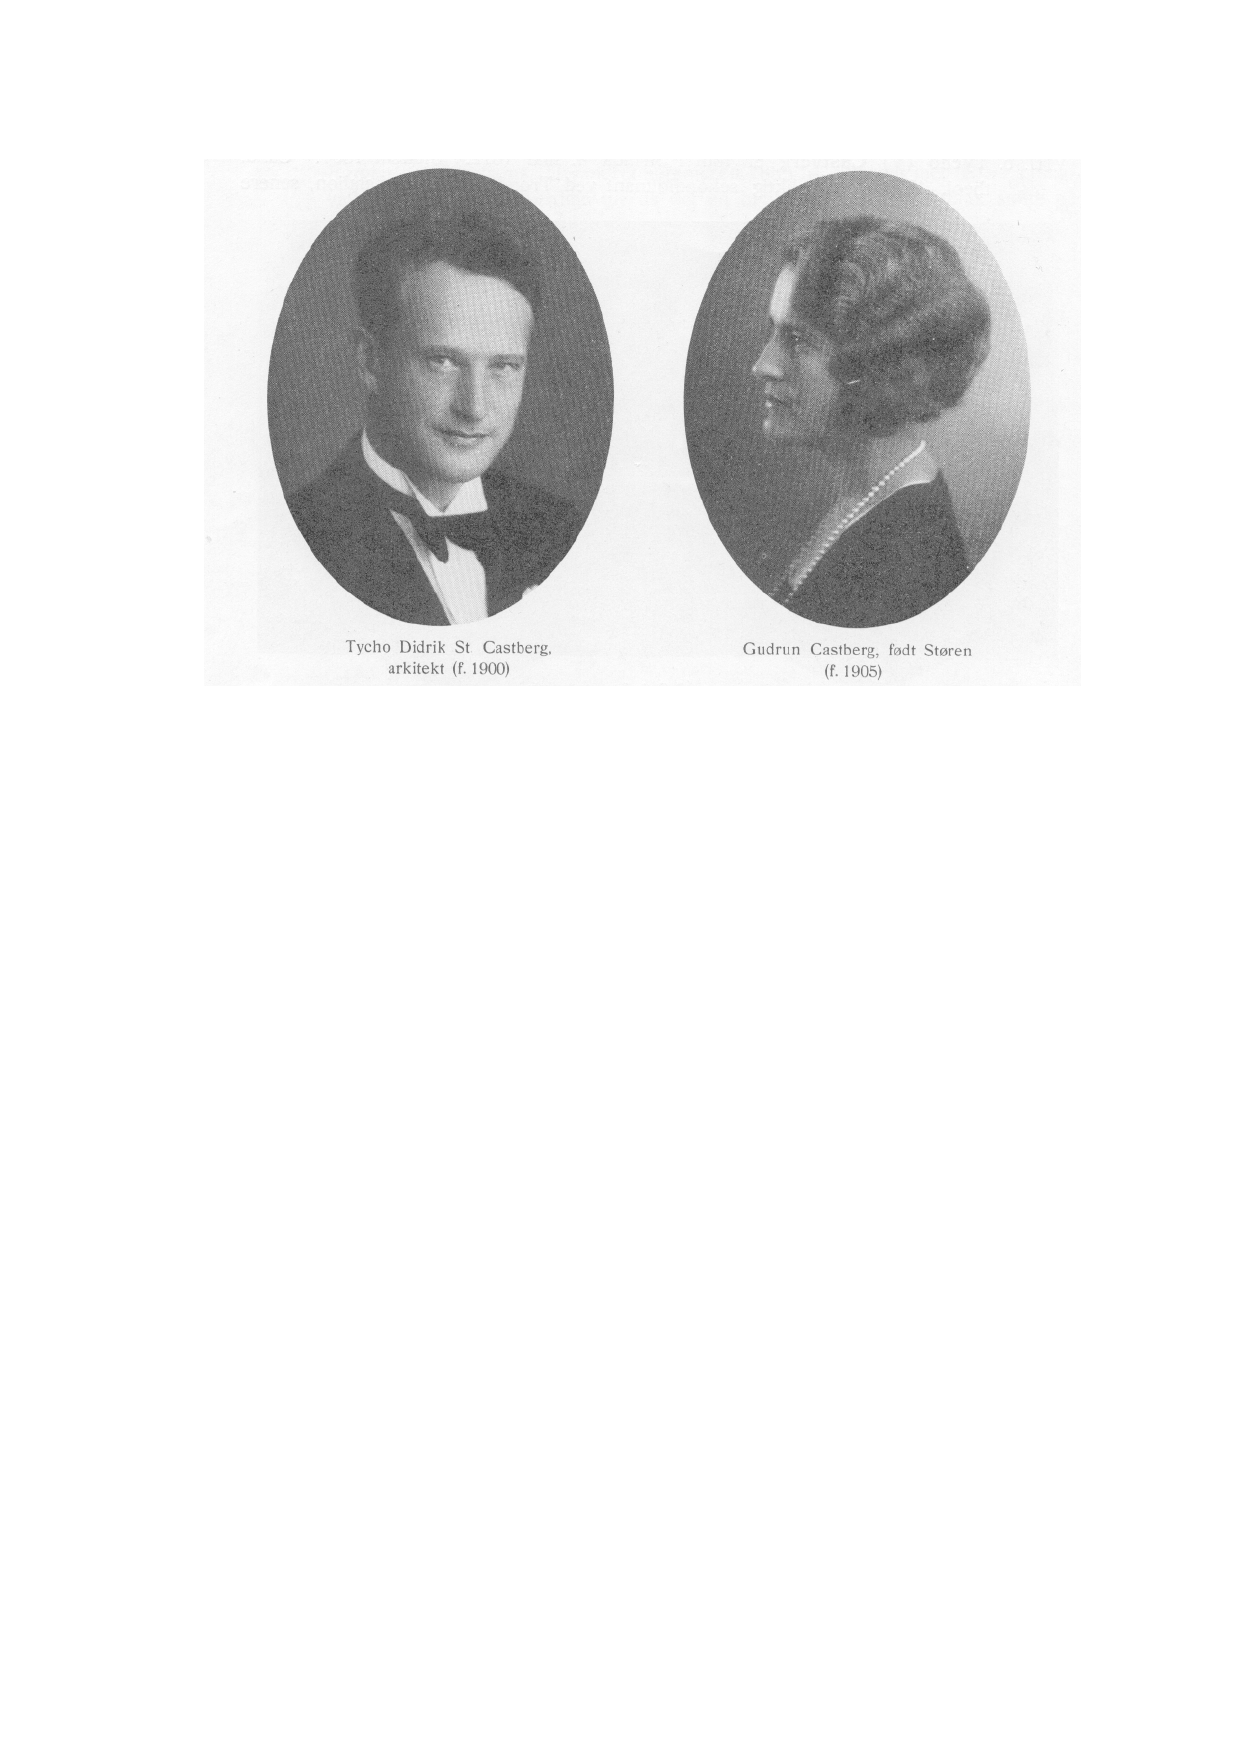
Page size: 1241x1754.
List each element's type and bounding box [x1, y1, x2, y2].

picture [204, 159, 1081, 686]
